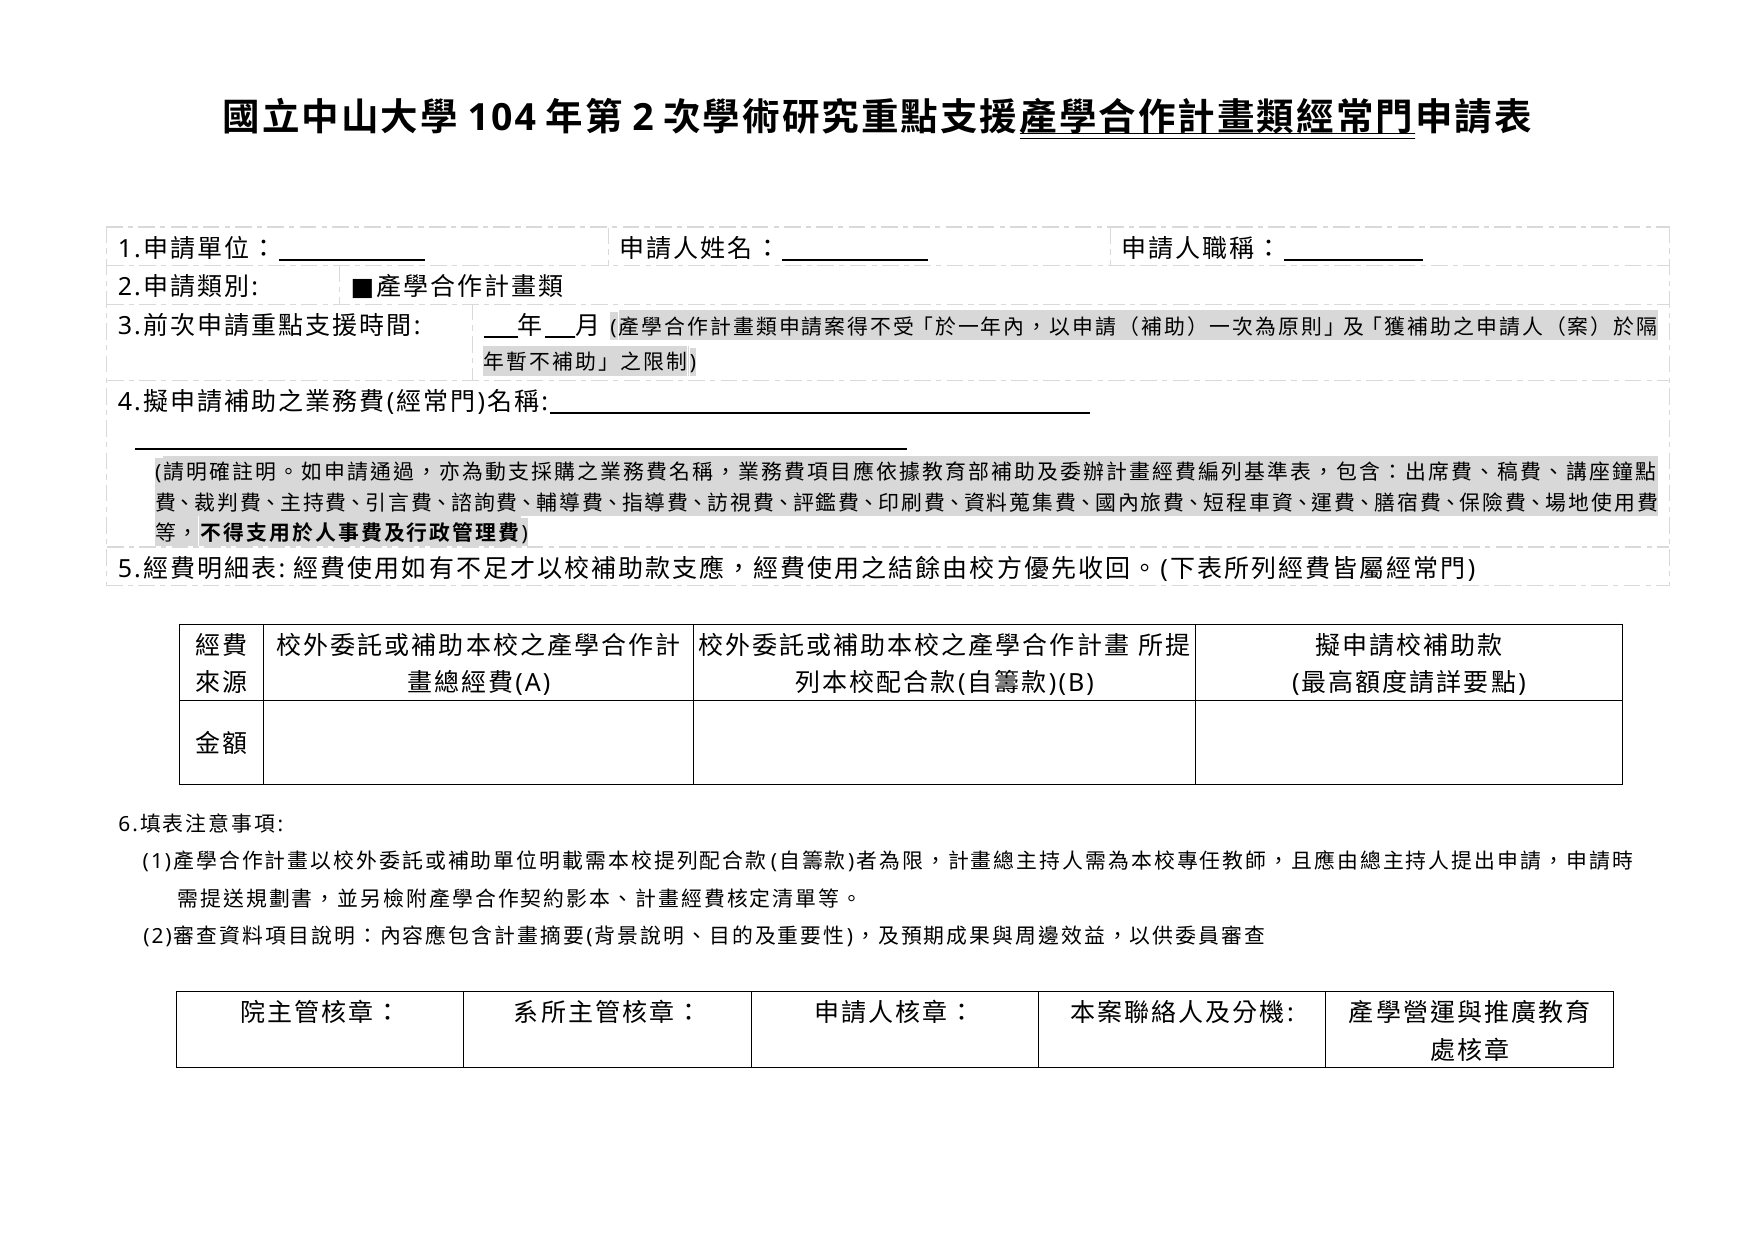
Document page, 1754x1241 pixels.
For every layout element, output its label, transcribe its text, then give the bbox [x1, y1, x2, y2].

text (1)產學合作計畫以校外委託或補助單位明載需本校提列配合款(自籌款)者為限，計畫總主持人需為本校專任教師，且應由總主持人提出申請，申請時需提送規劃書，並另檢附產學合作契約影本、計畫經費核定清單等。 [142, 841, 1636, 916]
table_cell 3.前次申請重點支援時間: [106, 304, 472, 379]
table_header 擬申請校補助款 (最高額度請詳要點) [1196, 625, 1622, 699]
table_header 申請人姓名： [608, 226, 1110, 265]
table_cell ■產學合作計畫類 [339, 265, 1669, 303]
text 6.填表注意事項: [118, 803, 1636, 841]
table_header 1.申請單位： [106, 226, 608, 265]
table_header 經費來源 [180, 625, 263, 699]
text (2)審查資料項目說明：內容應包含計畫摘要(背景說明、目的及重要性)，及預期成果與周邊效益，以供委員審查 [118, 916, 1636, 953]
table_cell 5.經費明細表: 經費使用如有不足才以校補助款支應，經費使用之結餘由校方優先收回。(下表所列經費皆屬經常門) [106, 546, 1669, 585]
table_cell 2.申請類別: [106, 265, 339, 303]
table_header 院主管核章： [177, 992, 463, 1067]
table_header 系所主管核章： [464, 992, 751, 1067]
table_cell [1196, 701, 1622, 784]
table_header 本案聯絡人及分機: [1039, 992, 1325, 1067]
table_header 校外委託或補助本校之產學合作計畫 所提列本校配合款(自籌款)(B) [694, 625, 1195, 699]
text 國立中山大學104年第2次學術研究重點支援產學合作計畫類經常門申請表 [118, 76, 1636, 151]
table_header 產學營運與推廣教育處核章 [1326, 992, 1613, 1067]
table_cell [694, 701, 1195, 784]
table_cell 4.擬申請補助之業務費(經常門)名稱: (請明確註明。如申請通過，亦為動支採購之業務費名稱，業務費項目應依據教育部補助及委辦計畫經費編列基準表，包含：出席費、稿費、講座鐘點費、裁判費、主持費、引言費、諮詢費、輔導費、指導費、訪視費、評鑑費、印刷費、資料蒐集費、國內旅費、短程車資、運費、膳宿費、保險費、場地使用費等，不得支用於人事費及行政管理費) [106, 380, 1669, 546]
table_header 申請人核章： [752, 992, 1038, 1067]
table_header 校外委託或補助本校之產學合作計畫總經費(A) [264, 625, 693, 699]
table_cell [264, 701, 693, 784]
table_cell 金額 [180, 701, 263, 784]
table_header 申請人職稱： [1110, 226, 1669, 265]
table_cell 年 月 (產學合作計畫類申請案得不受「於一年內，以申請（補助）一次為原則」及「獲補助之申請人（案）於隔年暫不補助」之限制) [472, 304, 1669, 379]
